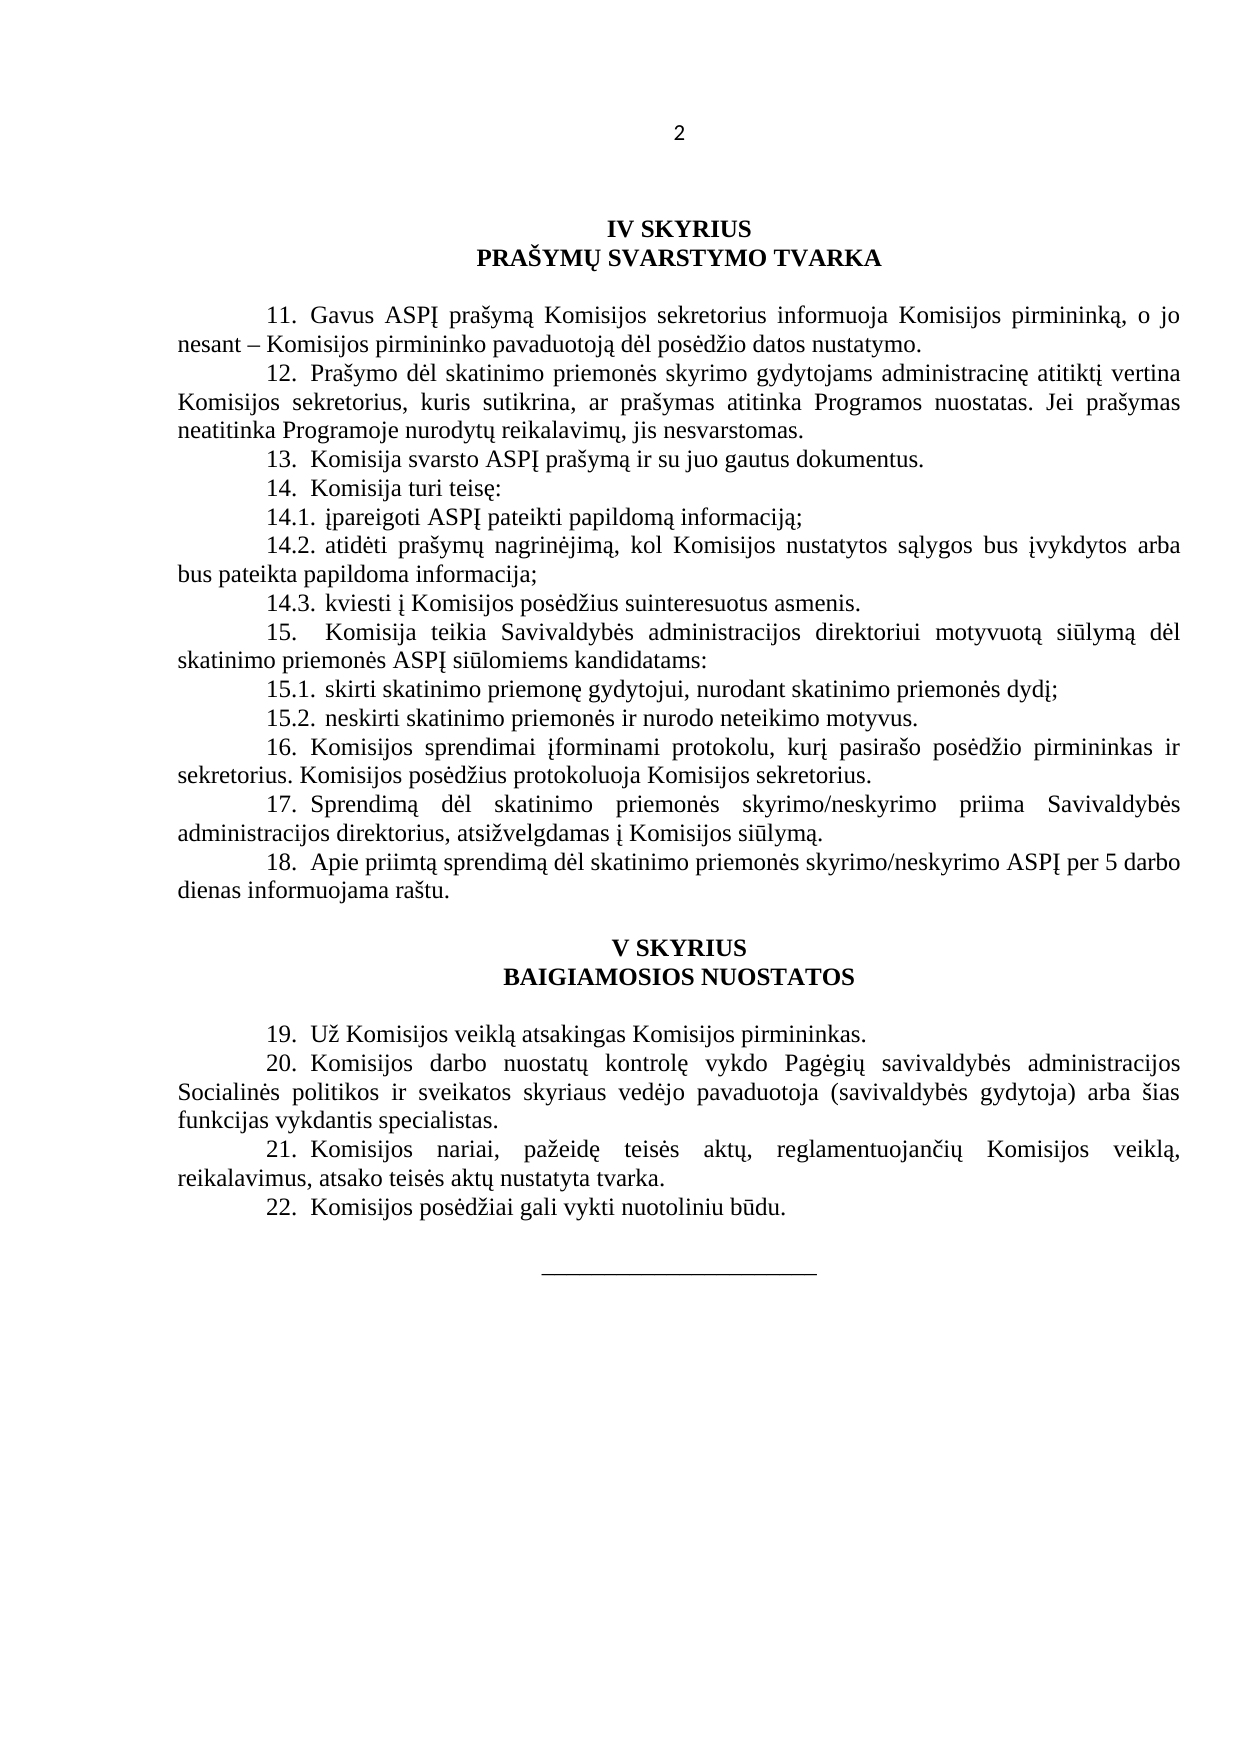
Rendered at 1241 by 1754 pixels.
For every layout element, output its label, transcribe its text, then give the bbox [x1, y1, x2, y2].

text 15.2. neskirti skatinimo priemonės ir nurodo neteikimo motyvus. [177, 703, 1181, 732]
text V SKYRIUS [177, 933, 1181, 962]
text 12. Prašymo dėl skatinimo priemonės skyrimo gydytojams administracinę atitiktį vertina Komisijos sekretorius, kuris sutikrina, ar prašymas atitinka Programos nuostatas. Jei prašymas neatitinka Programoje nurodytų reikalavimų, jis nesvarstomas. [177, 358, 1181, 444]
text 21. Komisijos nariai, pažeidę teisės aktų, reglamentuojančių Komisijos veiklą, reikalavimus, atsako teisės aktų nustatyta tvarka. [177, 1134, 1181, 1192]
text 18. Apie priimtą sprendimą dėl skatinimo priemonės skyrimo/neskyrimo ASPĮ per 5 darbo dienas informuojama raštu. [177, 847, 1181, 904]
text IV SKYRIUS [177, 214, 1181, 243]
text 14.1. įpareigoti ASPĮ pateikti papildomą informaciją; [177, 502, 1181, 530]
text 19. Už Komisijos veiklą atsakingas Komisijos pirmininkas. [252, 1019, 1181, 1048]
text 15. Komisija teikia Savivaldybės administracijos direktoriui motyvuotą siūlymą dėl skatinimo priemonės ASPĮ siūlomiems kandidatams: [177, 617, 1181, 674]
text PRAŠYMŲ SVARSTYMO TVARKA [177, 243, 1181, 272]
text 13. Komisija svarsto ASPĮ prašymą ir su juo gautus dokumentus. [177, 444, 1181, 473]
text 15.1. skirti skatinimo priemonę gydytojui, nurodant skatinimo priemonės dydį; [177, 674, 1181, 703]
text 17. Sprendimą dėl skatinimo priemonės skyrimo/neskyrimo priima Savivaldybės administracijos direktorius, atsižvelgdamas į Komisijos siūlymą. [177, 789, 1181, 847]
text ______________________ [177, 1249, 1181, 1278]
text 14.2. atidėti prašymų nagrinėjimą, kol Komisijos nustatytos sąlygos bus įvykdytos arba bus pateikta papildoma informacija; [177, 530, 1181, 588]
text 22. Komisijos posėdžiai gali vykti nuotoliniu būdu. [177, 1192, 1181, 1220]
text 16. Komisijos sprendimai įforminami protokolu, kurį pasirašo posėdžio pirmininkas ir sekretorius. Komisijos posėdžius protokoluoja Komisijos sekretorius. [177, 732, 1181, 789]
text 11. Gavus ASPĮ prašymą Komisijos sekretorius informuoja Komisijos pirmininką, o jo nesant – Komisijos pirmininko pavaduotoją dėl posėdžio datos nustatymo. [177, 300, 1181, 358]
text 20. Komisijos darbo nuostatų kontrolę vykdo Pagėgių savivaldybės administracijos Socialinės politikos ir sveikatos skyriaus vedėjo pavaduotoja (savivaldybės gydytoja) arba šias funkcijas vykdantis specialistas. [177, 1048, 1181, 1134]
text 14.3. kviesti į Komisijos posėdžius suinteresuotus asmenis. [177, 588, 1181, 617]
text BAIGIAMOSIOS NUOSTATOS [177, 962, 1181, 990]
text 14. Komisija turi teisę: [177, 473, 1181, 502]
